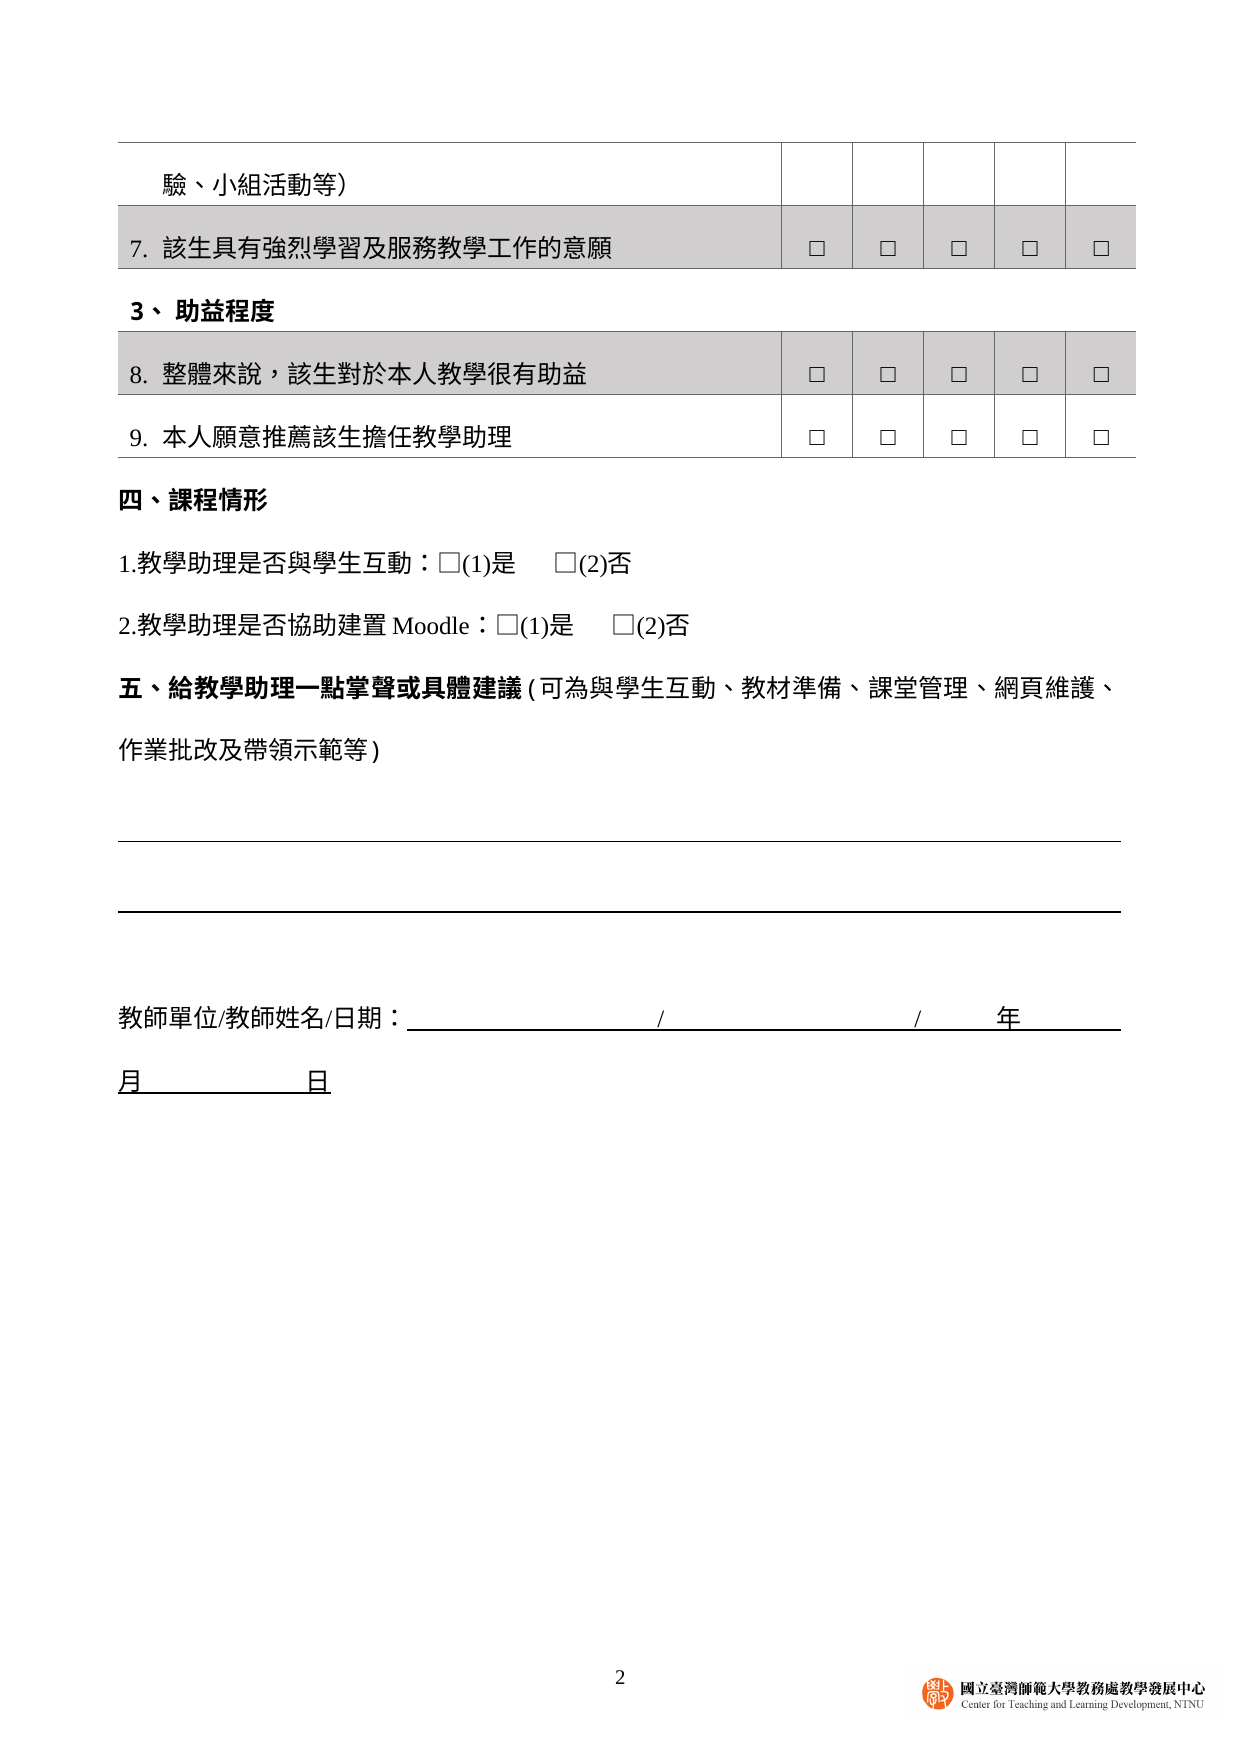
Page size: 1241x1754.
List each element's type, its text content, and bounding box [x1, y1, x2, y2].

table_cell □ [1066, 395, 1136, 457]
text 四、課程情形 [118, 458, 1122, 520]
table_cell □ [782, 395, 852, 457]
table_header [118, 770, 1121, 841]
table_cell □ [995, 332, 1065, 394]
table_cell [118, 842, 1121, 911]
table_cell □ [853, 206, 923, 268]
text 2.教學助理是否協助建置Moodle：□(1)是 □(2)否 [118, 582, 1122, 645]
table_cell □ [1066, 332, 1136, 394]
table_cell 本人願意推薦該生擔任教學助理 [118, 395, 781, 457]
text 教師單位/教師姓名/日期： / / 年 月 日 [118, 975, 1122, 1100]
table_cell 驗、小組活動等） [118, 143, 781, 205]
table_cell □ [995, 395, 1065, 457]
table_cell [995, 143, 1065, 205]
table_cell □ [924, 395, 994, 457]
table_cell □ [1066, 206, 1136, 268]
table_cell [782, 143, 852, 205]
text 五、給教學助理一點掌聲或具體建議(可為與學生互動、教材準備、課堂管理、網頁維護、作業批改及帶領示範等) [118, 645, 1122, 770]
table_cell □ [782, 206, 852, 268]
table_cell □ [853, 332, 923, 394]
table_cell □ [924, 206, 994, 268]
table_cell □ [924, 332, 994, 394]
table_cell [1066, 143, 1136, 205]
table_cell 助益程度 [118, 269, 1136, 331]
table_cell □ [853, 395, 923, 457]
table_cell 整體來說，該生對於本人教學很有助益 [118, 332, 781, 394]
table_cell □ [782, 332, 852, 394]
table_cell □ [995, 206, 1065, 268]
table_cell 該生具有強烈學習及服務教學工作的意願 [118, 206, 781, 268]
text 1.教學助理是否與學生互動：□(1)是 □(2)否 [118, 520, 1122, 582]
table_cell [853, 143, 923, 205]
table_cell [924, 143, 994, 205]
